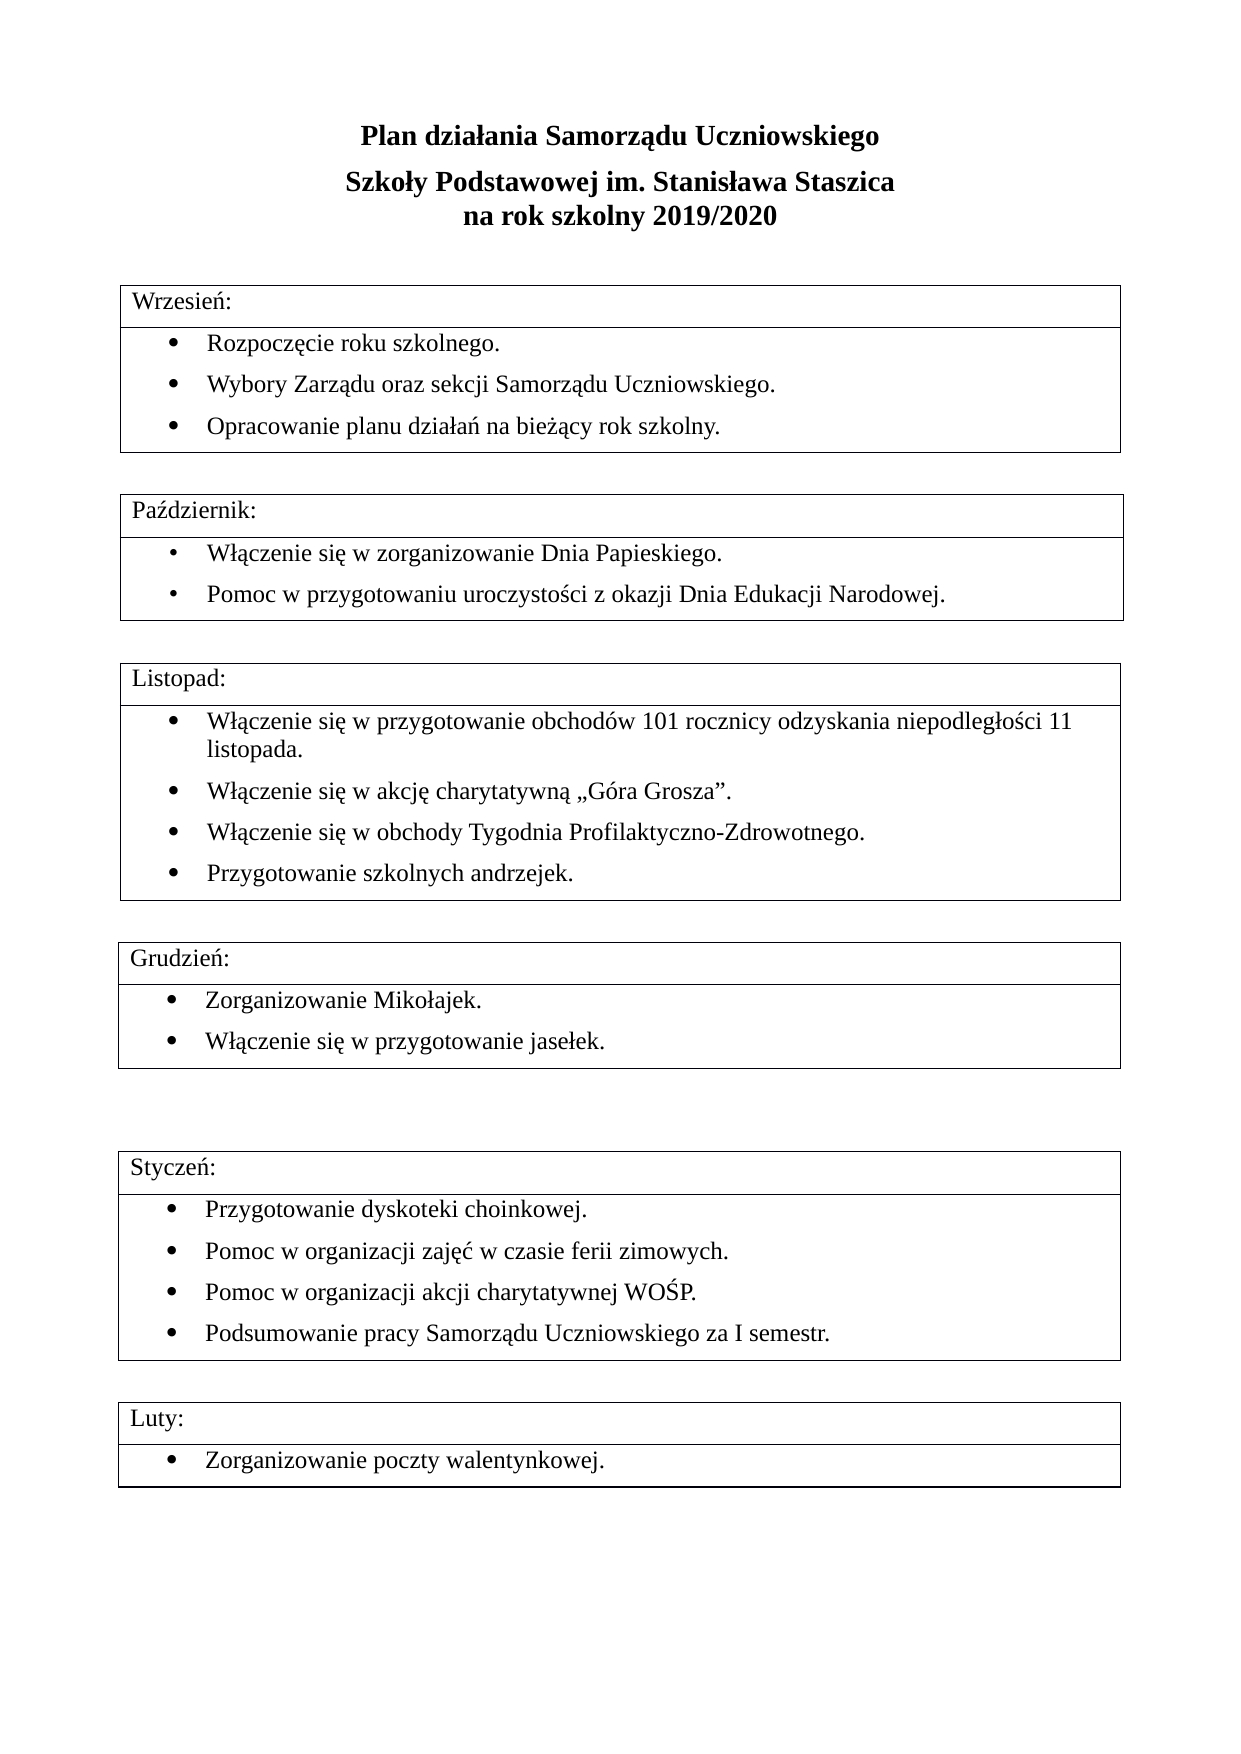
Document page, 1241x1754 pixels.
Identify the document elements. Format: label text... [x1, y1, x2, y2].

table_header Styczeń: [119, 1152, 1120, 1193]
table_cell Zorganizowanie poczty walentynkowej. [119, 1445, 1120, 1486]
table_header Grudzień: [119, 943, 1120, 984]
table_header Luty: [119, 1403, 1120, 1444]
text Szkoły Podstawowej im. Stanisława Staszica na rok szkolny 2019/2020 [118, 164, 1122, 231]
table_header Październik: [121, 495, 1123, 537]
table_cell Rozpoczęcie roku szkolnego. Wybory Zarządu oraz sekcji Samorządu Uczniowskiego. Opracowanie planu działań na bieżący rok szkolny. [121, 328, 1120, 452]
table_cell Przygotowanie dyskoteki choinkowej. Pomoc w organizacji zajęć w czasie ferii zimowych. Pomoc w organizacji akcji charytatywnej WOŚP. Podsumowanie pracy Samorządu Uczniowskiego za I semestr. [119, 1195, 1120, 1359]
table_header Wrzesień: [121, 286, 1120, 327]
table_cell Włączenie się w zorganizowanie Dnia Papieskiego. Pomoc w przygotowaniu uroczystości z okazji Dnia Edukacji Narodowej. [121, 538, 1123, 620]
table_cell Zorganizowanie Mikołajek. Włączenie się w przygotowanie jasełek. [119, 985, 1120, 1068]
table_header Listopad: [121, 664, 1120, 705]
table_cell Włączenie się w przygotowanie obchodów 101 rocznicy odzyskania niepodległości 11 listopada. Włączenie się w akcję charytatywną „Góra Grosza”. Włączenie się w obchody Tygodnia Profilaktyczno-Zdrowotnego. Przygotowanie szkolnych andrzejek. [121, 706, 1120, 899]
text Plan działania Samorządu Uczniowskiego [118, 118, 1122, 152]
